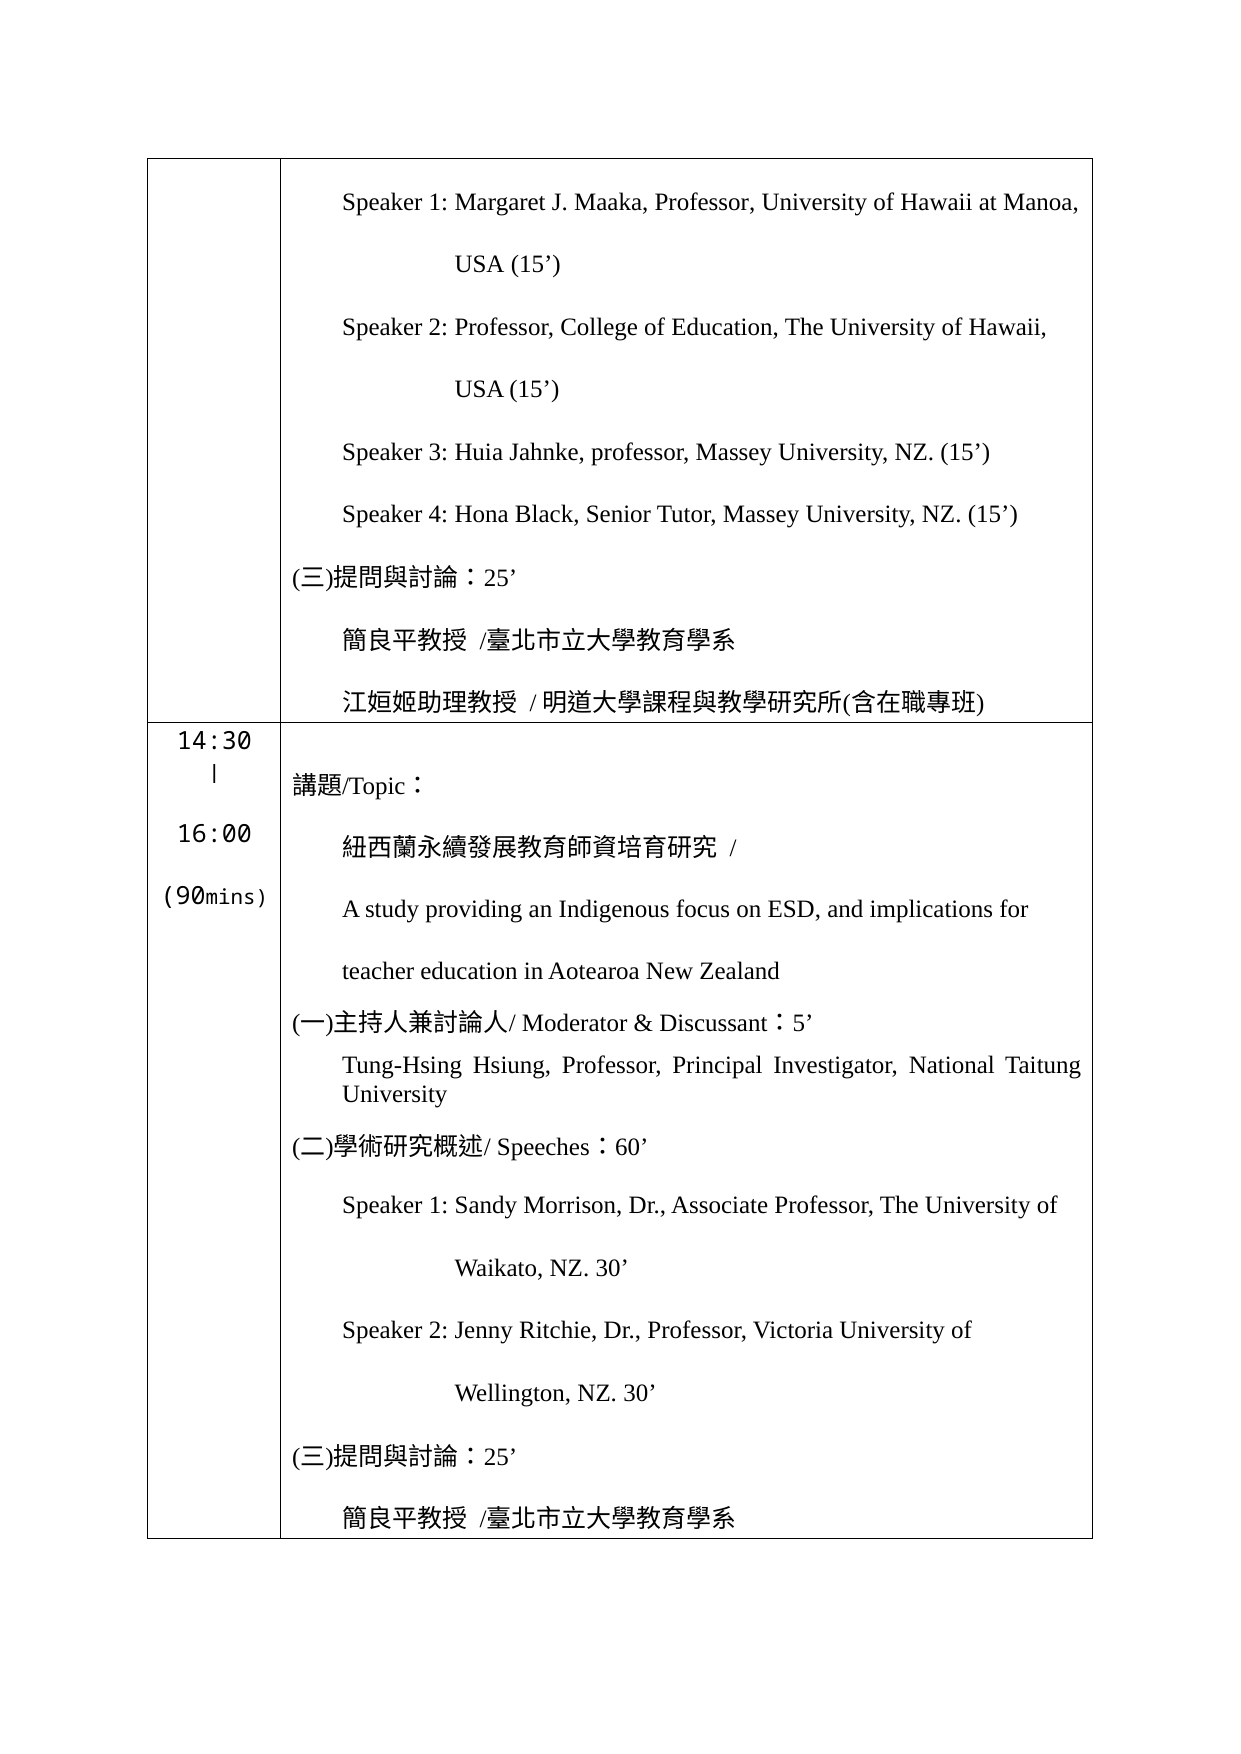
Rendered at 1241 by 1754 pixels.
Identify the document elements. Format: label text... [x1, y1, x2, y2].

table_cell Speaker 1: Margaret J. Maaka, Professor, University of Hawaii at Manoa, USA (15’) Speaker 2: Professor, College of Education, The University of Hawaii, USA (15’) Speaker 3: Huia Jahnke, professor, Massey University, NZ. (15’) Speaker 4: Hona Black, Senior Tutor, Massey University, NZ. (15’) (三)提問與討論：25’ 簡良平教授 /臺北市立大學教育學系 江姮姬助理教授 / 明道大學課程與教學研究所(含在職專班) [281, 159, 1092, 722]
table_cell 講題/Topic： 紐西蘭永續發展教育師資培育研究 / A study providing an Indigenous focus on ESD, and implications for teacher education in Aotearoa New Zealand (一)主持人兼討論人/ Moderator & Discussant：5’ Tung-Hsing Hsiung, Professor, Principal Investigator, National Taitung University (二)學術研究概述/ Speeches：60’ Speaker 1: Sandy Morrison, Dr., Associate Professor, The University of Waikato, NZ. 30’ Speaker 2: Jenny Ritchie, Dr., Professor, Victoria University of Wellington, NZ. 30’ (三)提問與討論：25’ 簡良平教授 /臺北市立大學教育學系 [281, 723, 1092, 1538]
table_cell [148, 159, 280, 722]
table_cell 14:30 ∣ 16:00 (90mins) [148, 723, 280, 1538]
